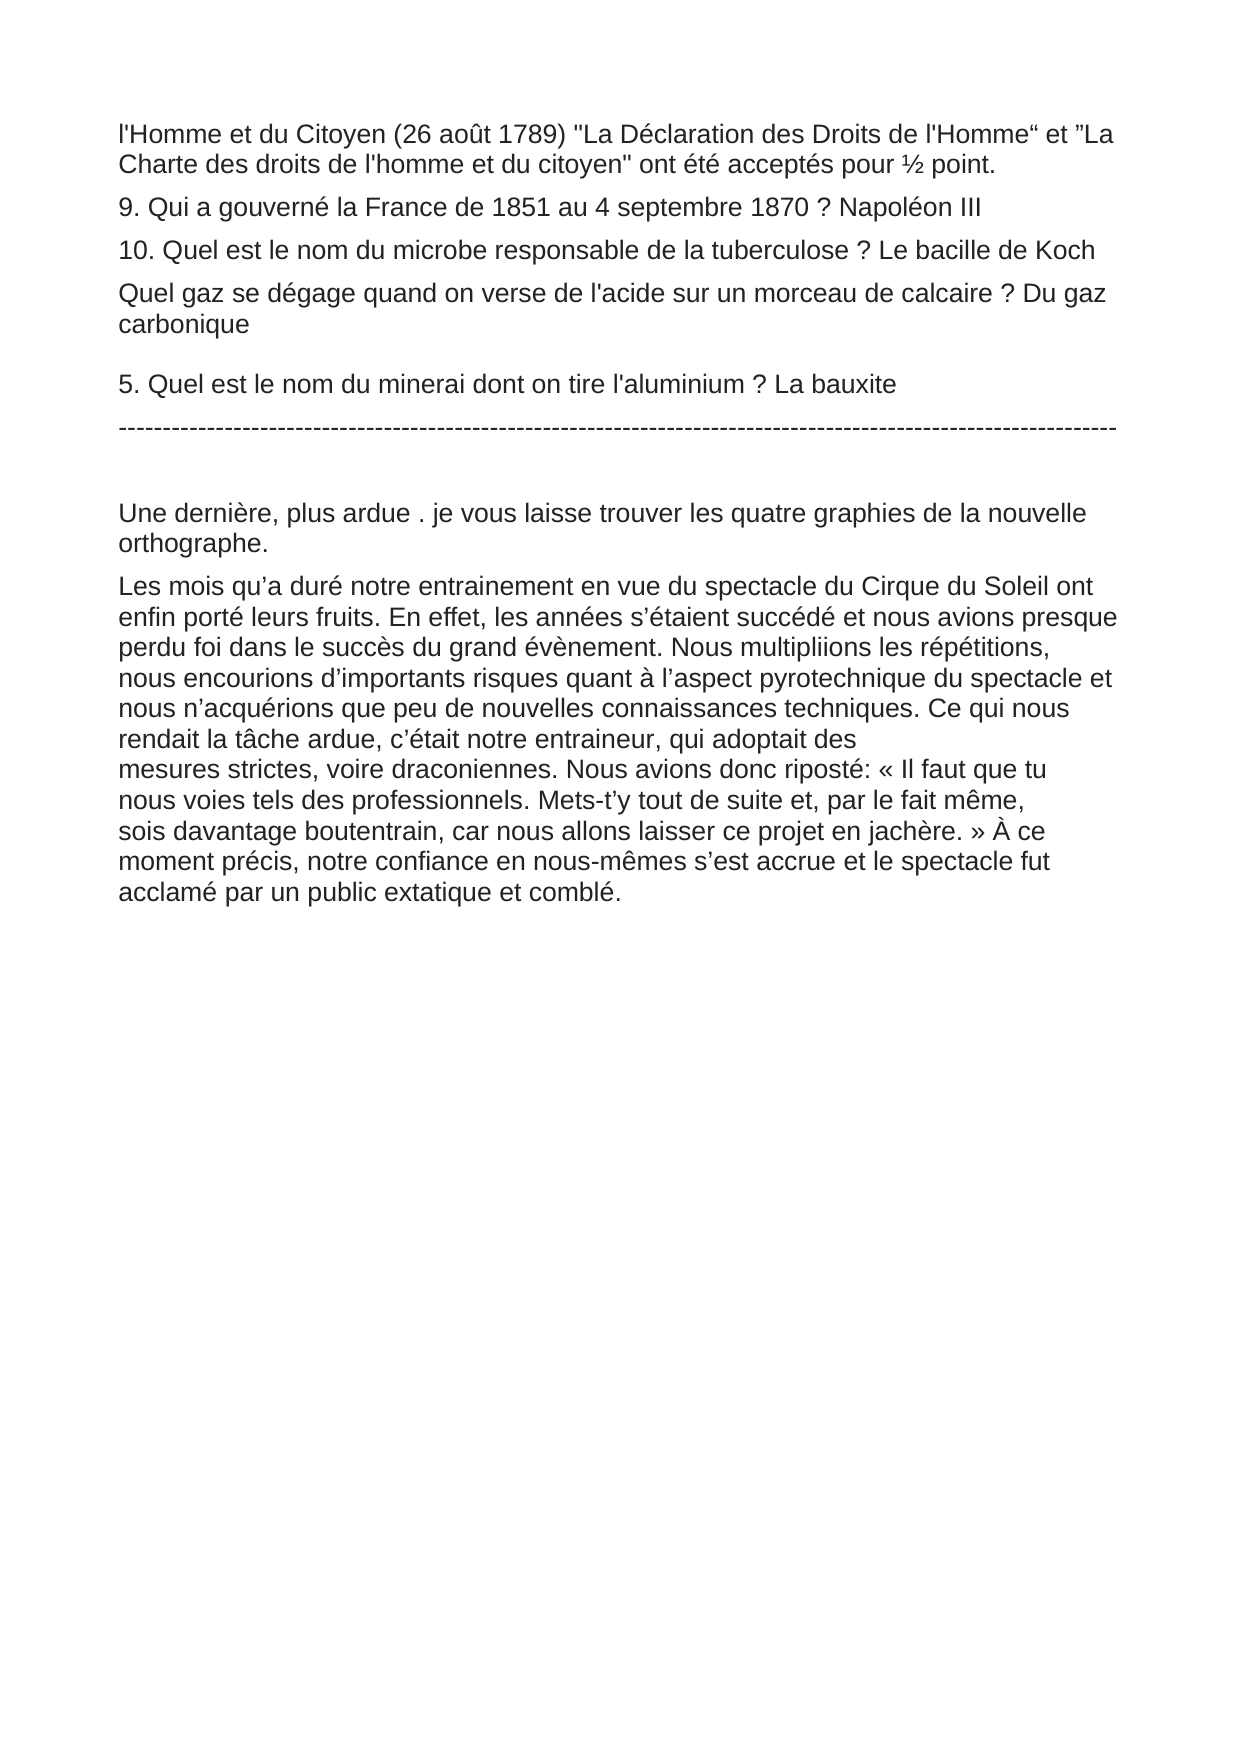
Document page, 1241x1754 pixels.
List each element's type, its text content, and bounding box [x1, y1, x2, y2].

text 9. Qui a gouverné la France de 1851 au 4 septembre 1870 ? Napoléon III [118, 192, 1122, 222]
text ----------------------------------------------------------------------------------------------------------------- [118, 411, 1122, 442]
text Quel gaz se dégage quand on verse de l'acide sur un morceau de calcaire ? Du gaz carbonique [118, 278, 1122, 339]
text 5. Quel est le nom du minerai dont on tire l'aluminium ? La bauxite [118, 368, 1122, 399]
text 10. Quel est le nom du microbe responsable de la tuberculose ? Le bacille de Koch [118, 235, 1122, 265]
text Une dernière, plus ardue . je vous laisse trouver les quatre graphies de la nouvelle orthographe. [118, 497, 1122, 558]
text l'Homme et du Citoyen (26 août 1789) "La Déclaration des Droits de l'Homme“ et ”La Charte des droits de l'homme et du citoyen" ont été acceptés pour ½ point. [118, 118, 1122, 179]
text Les mois qu’a duré notre entrainement en vue du spectacle du Cirque du Soleil ont enfin porté leurs fruits. En effet, les années s’étaient succédé et nous avions presque perdu foi dans le succès du grand évènement. Nous multipliions les répétitions, nous encourions d’importants risques quant à l’aspect pyrotechnique du spectacle et nous n’acquérions que peu de nouvelles connaissances techniques. Ce qui nous rendait la tâche ardue, c’était notre entraineur, qui adoptait des mesures strictes, voire draconiennes. Nous avions donc riposté: « Il faut que tu nous voies tels des professionnels. Mets-t’y tout de suite et, par le fait même, sois davantage boutentrain, car nous allons laisser ce projet en jachère. » À ce moment précis, notre confiance en nous-mêmes s’est accrue et le spectacle fut acclamé par un public extatique et comblé. [118, 571, 1122, 907]
